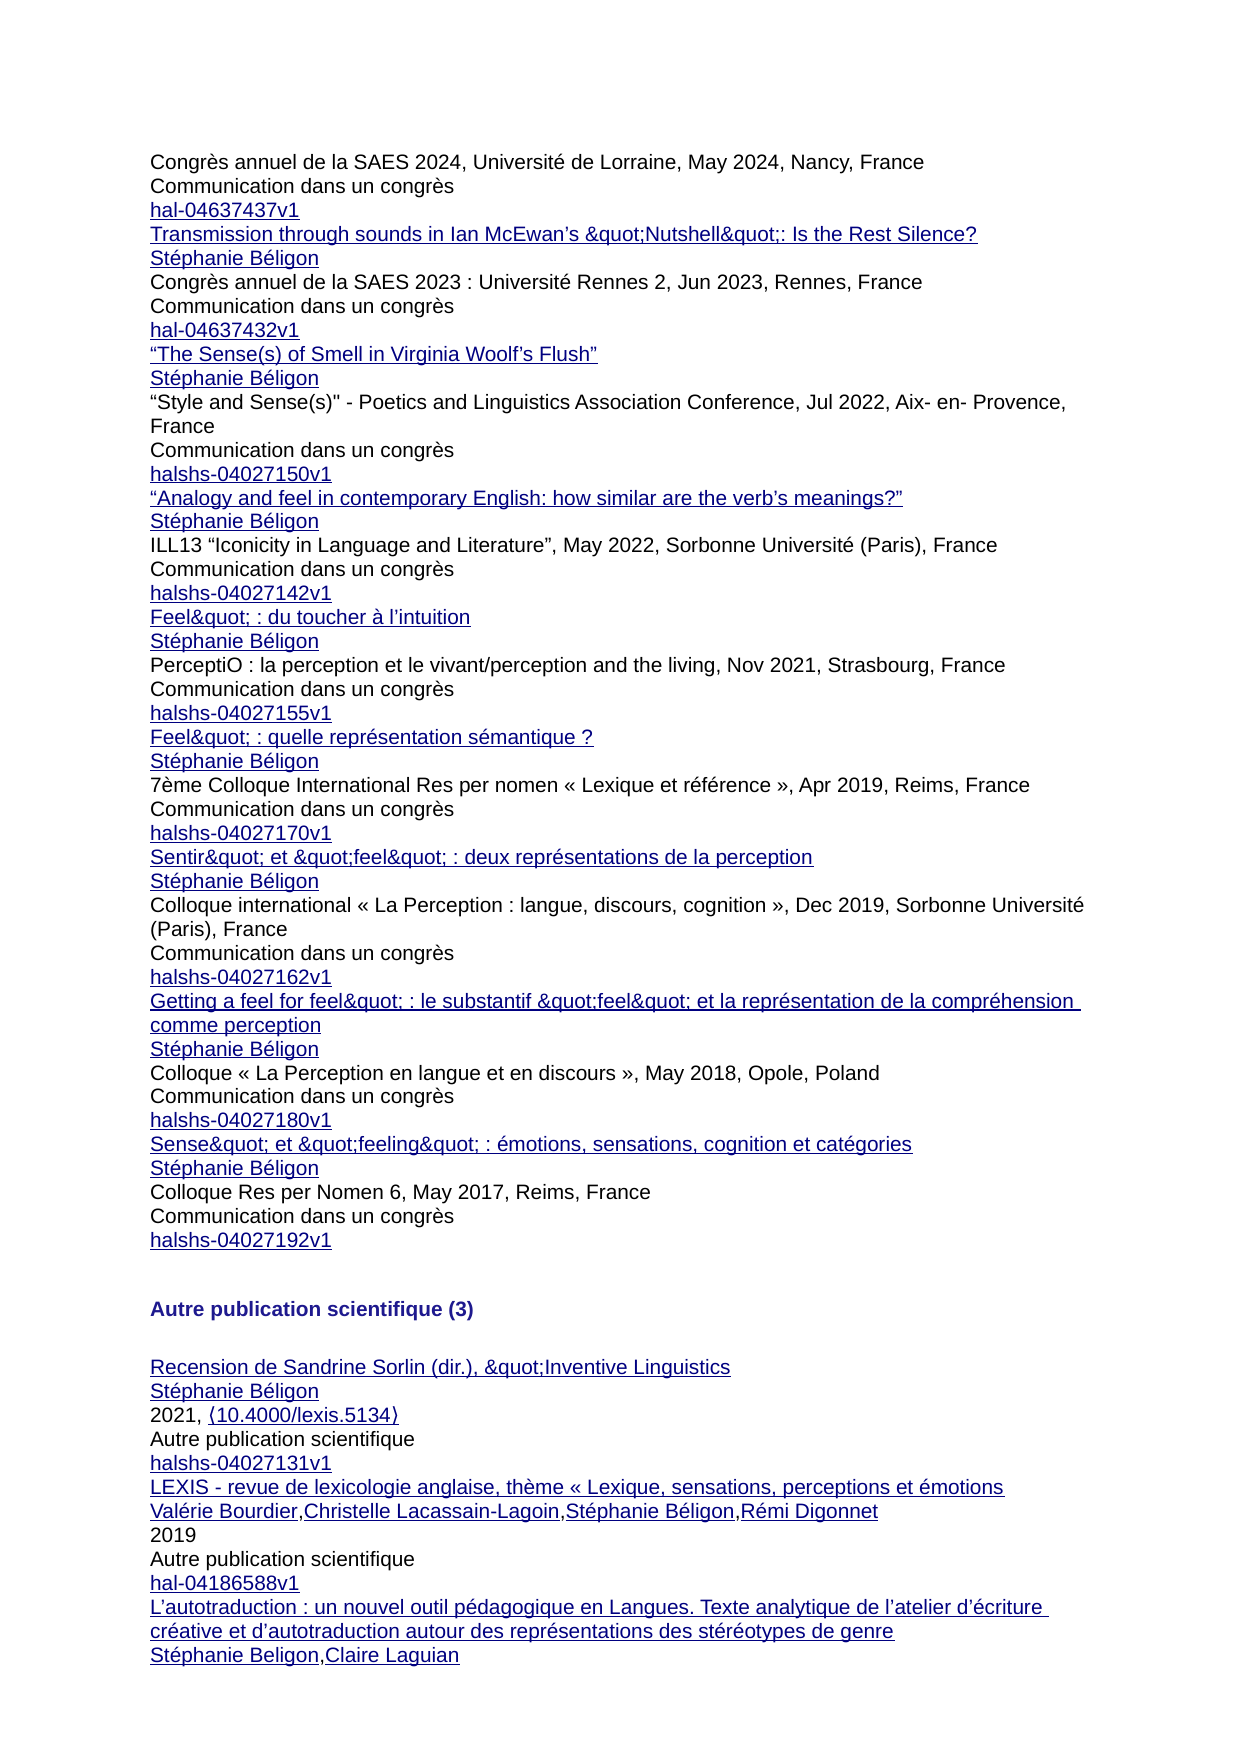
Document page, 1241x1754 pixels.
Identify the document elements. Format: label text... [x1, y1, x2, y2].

table_cell Sense&quot; et &quot;feeling&quot; : émotions, sensations, cognition et catégories Stéphanie Béligon Colloque Res per Nomen 6, May 2017, Reims, France Communication dans un congrès halshs-04027192v1 [150, 1132, 1090, 1252]
table_header Recension de Sandrine Sorlin (dir.), &quot;Inventive Linguistics Stéphanie Béligon 2021, ⟨10.4000/lexis.5134⟩ Autre publication scientifique halshs-04027131v1 [150, 1355, 1090, 1475]
table_cell LEXIS - revue de lexicologie anglaise, thème « Lexique, sensations, perceptions et émotions Valérie Bourdier,Christelle Lacassain-Lagoin,Stéphanie Béligon,Rémi Digonnet 2019 Autre publication scientifique hal-04186588v1 [150, 1475, 1090, 1595]
table_cell “The Sense(s) of Smell in Virginia Woolf’s Flush” Stéphanie Béligon “Style and Sense(s)" - Poetics and Linguistics Association Conference, Jul 2022, Aix- en- Provence, France Communication dans un congrès halshs-04027150v1 [150, 342, 1090, 485]
table_cell “Analogy and feel in contemporary English: how similar are the verb’s meanings?” Stéphanie Béligon ILL13 “Iconicity in Language and Literature”, May 2022, Sorbonne Université (Paris), France Communication dans un congrès halshs-04027142v1 [150, 485, 1090, 605]
table_cell Sentir&quot; et &quot;feel&quot; : deux représentations de la perception Stéphanie Béligon Colloque international « La Perception : langue, discours, cognition », Dec 2019, Sorbonne Université (Paris), France Communication dans un congrès halshs-04027162v1 [150, 845, 1090, 988]
table_cell L’autotraduction : un nouvel outil pédagogique en Langues. Texte analytique de l’atelier d’écriture créative et d’autotraduction autour des représentations des stéréotypes de genre Stéphanie Beligon,Claire Laguian [150, 1595, 1090, 1667]
table_cell Transmission through sounds in Ian McEwan’s &quot;Nutshell&quot;: Is the Rest Silence? Stéphanie Béligon Congrès annuel de la SAES 2023 : Université Rennes 2, Jun 2023, Rennes, France Communication dans un congrès hal-04637432v1 [150, 222, 1090, 342]
table_header Congrès annuel de la SAES 2024, Université de Lorraine, May 2024, Nancy, France Communication dans un congrès hal-04637437v1 [150, 150, 1090, 222]
table_cell Feel&quot; : quelle représentation sémantique ? Stéphanie Béligon 7ème Colloque International Res per nomen « Lexique et référence », Apr 2019, Reims, France Communication dans un congrès halshs-04027170v1 [150, 725, 1090, 845]
table_cell Feel&quot; : du toucher à l’intuition Stéphanie Béligon PerceptiO : la perception et le vivant/perception and the living, Nov 2021, Strasbourg, France Communication dans un congrès halshs-04027155v1 [150, 605, 1090, 725]
subtitle Autre publication scientifique (3) [150, 1297, 1090, 1321]
table_cell Getting a feel for feel&quot; : le substantif &quot;feel&quot; et la représentation de la compréhension comme perception Stéphanie Béligon Colloque « La Perception en langue et en discours », May 2018, Opole, Poland Communication dans un congrès halshs-04027180v1 [150, 989, 1090, 1132]
